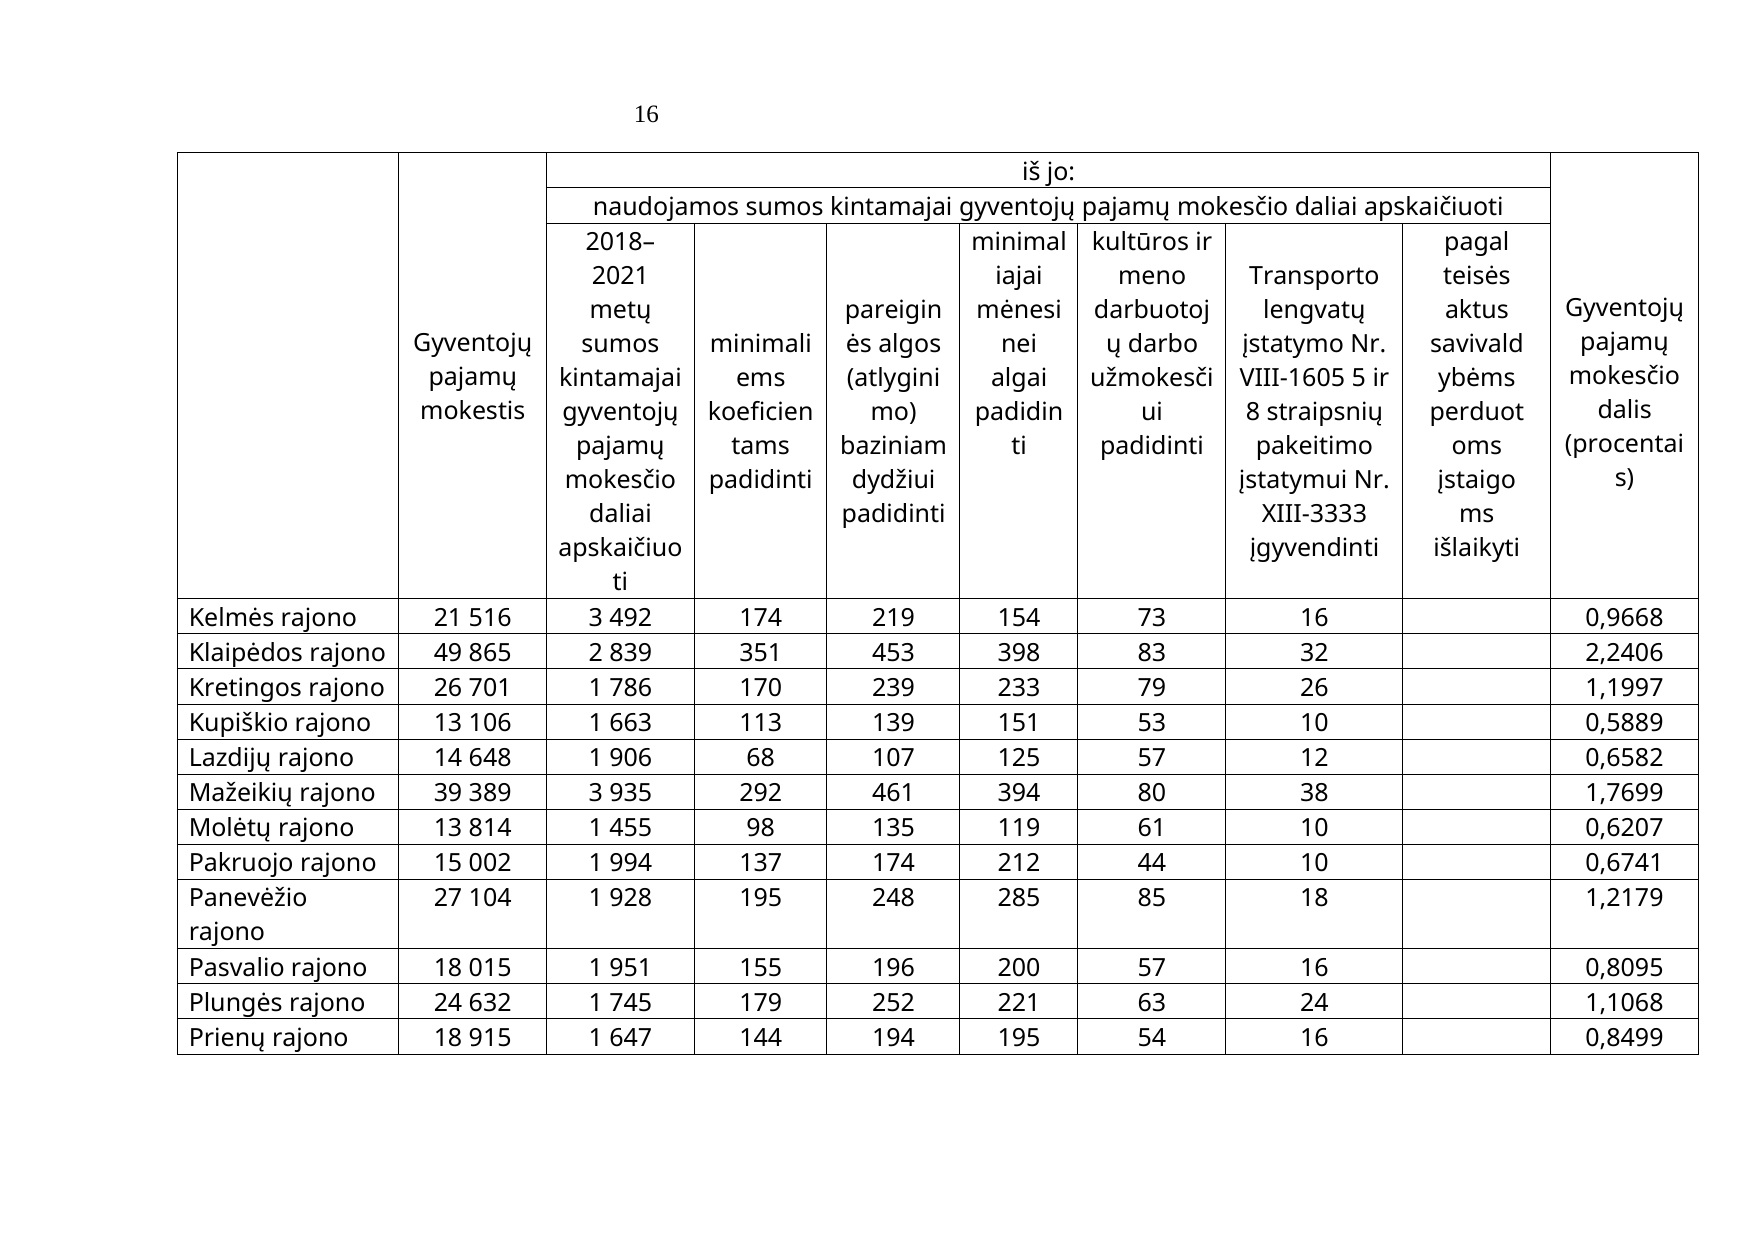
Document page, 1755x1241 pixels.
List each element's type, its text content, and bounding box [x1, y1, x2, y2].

table_cell 135 [827, 810, 959, 844]
table_cell 200 [960, 949, 1077, 983]
table_cell 137 [695, 845, 826, 879]
table_cell 10 [1226, 810, 1402, 844]
table_cell 292 [695, 775, 826, 809]
table_cell 26 [1226, 669, 1402, 703]
table_cell 21 516 [399, 599, 546, 633]
table_cell 195 [695, 880, 826, 948]
table_cell 1,1997 [1551, 669, 1698, 703]
table_cell 179 [695, 984, 826, 1018]
table_cell 394 [960, 775, 1077, 809]
table_cell 0,9668 [1551, 599, 1698, 633]
table_cell Plungės rajono [178, 984, 398, 1018]
table_cell 18 915 [399, 1019, 546, 1053]
table_cell 233 [960, 669, 1077, 703]
table_cell 16 [1226, 599, 1402, 633]
table_cell 10 [1226, 705, 1402, 738]
table_cell 0,6207 [1551, 810, 1698, 844]
table_header iš jo: [547, 153, 1550, 187]
table_cell minimaliajai mėnesinei algai padidinti [960, 224, 1077, 598]
table_cell 63 [1078, 984, 1225, 1018]
table_cell 12 [1226, 740, 1402, 774]
table_cell 170 [695, 669, 826, 703]
table_cell 252 [827, 984, 959, 1018]
table_cell 57 [1078, 740, 1225, 774]
table_cell 38 [1226, 775, 1402, 809]
table_cell 139 [827, 705, 959, 738]
table_cell [1403, 810, 1550, 844]
table_cell 24 632 [399, 984, 546, 1018]
table_cell 125 [960, 740, 1077, 774]
table_cell 174 [695, 599, 826, 633]
table_cell 196 [827, 949, 959, 983]
table_cell [1403, 740, 1550, 774]
table_cell 85 [1078, 880, 1225, 948]
table_cell 83 [1078, 634, 1225, 668]
table_cell Molėtų rajono [178, 810, 398, 844]
table_cell pareiginės algos (atlyginimo) baziniam dydžiui padidinti [827, 224, 959, 598]
table_cell 398 [960, 634, 1077, 668]
table_cell naudojamos sumos kintamajai gyventojų pajamų mokesčio daliai apskaičiuoti [547, 188, 1550, 222]
table_cell 27 104 [399, 880, 546, 948]
table_cell 54 [1078, 1019, 1225, 1053]
table_cell 461 [827, 775, 959, 809]
table_cell 0,5889 [1551, 705, 1698, 738]
table_cell [1403, 949, 1550, 983]
table_cell 98 [695, 810, 826, 844]
table_header Gyventojų pajamų mokestis [399, 153, 546, 598]
table_cell [1403, 880, 1550, 948]
table_cell 1 928 [547, 880, 694, 948]
table_header [178, 153, 398, 598]
table_cell 10 [1226, 845, 1402, 879]
table_cell 144 [695, 1019, 826, 1053]
table_cell [1403, 845, 1550, 879]
table_cell kultūros ir meno darbuotojų darbo užmokesčiui padidinti [1078, 224, 1225, 598]
table_cell 285 [960, 880, 1077, 948]
table_cell 18 015 [399, 949, 546, 983]
table_cell Prienų rajono [178, 1019, 398, 1053]
table_cell minimaliems koeficientams padidinti [695, 224, 826, 598]
table_cell 212 [960, 845, 1077, 879]
table_cell 0,6741 [1551, 845, 1698, 879]
table_cell 0,8095 [1551, 949, 1698, 983]
table_cell 155 [695, 949, 826, 983]
table_cell 15 002 [399, 845, 546, 879]
table_cell 351 [695, 634, 826, 668]
table_cell 194 [827, 1019, 959, 1053]
table_cell 1,1068 [1551, 984, 1698, 1018]
table_cell 1 663 [547, 705, 694, 738]
table_cell [1403, 705, 1550, 738]
table_cell 49 865 [399, 634, 546, 668]
table_cell [1403, 634, 1550, 668]
table_cell Mažeikių rajono [178, 775, 398, 809]
table_cell Klaipėdos rajono [178, 634, 398, 668]
table_cell 61 [1078, 810, 1225, 844]
table_cell 3 935 [547, 775, 694, 809]
table_cell 14 648 [399, 740, 546, 774]
table_cell Pasvalio rajono [178, 949, 398, 983]
table_cell 44 [1078, 845, 1225, 879]
table_cell 2 839 [547, 634, 694, 668]
table_cell 18 [1226, 880, 1402, 948]
table_cell 24 [1226, 984, 1402, 1018]
table_cell 221 [960, 984, 1077, 1018]
table_cell Kretingos rajono [178, 669, 398, 703]
table_cell 119 [960, 810, 1077, 844]
table_cell 113 [695, 705, 826, 738]
table_cell [1403, 669, 1550, 703]
table_cell Kelmės rajono [178, 599, 398, 633]
table_cell 154 [960, 599, 1077, 633]
table_cell Pakruojo rajono [178, 845, 398, 879]
table_cell 0,6582 [1551, 740, 1698, 774]
table_cell 80 [1078, 775, 1225, 809]
table_cell 16 [1226, 1019, 1402, 1053]
table_cell 26 701 [399, 669, 546, 703]
table_cell 57 [1078, 949, 1225, 983]
table_cell 151 [960, 705, 1077, 738]
table_cell 1 647 [547, 1019, 694, 1053]
table_cell 0,8499 [1551, 1019, 1698, 1053]
table_cell 13 106 [399, 705, 546, 738]
table_cell 1 786 [547, 669, 694, 703]
table_cell 53 [1078, 705, 1225, 738]
table_cell [1403, 984, 1550, 1018]
table_cell pagal teisės aktus savivaldybėms perduotoms įstaigoms išlaikyti [1403, 224, 1550, 598]
table_cell 239 [827, 669, 959, 703]
table_cell 2,2406 [1551, 634, 1698, 668]
table_cell 219 [827, 599, 959, 633]
table_cell Lazdijų rajono [178, 740, 398, 774]
table_cell 195 [960, 1019, 1077, 1053]
table_cell 39 389 [399, 775, 546, 809]
table_cell [1403, 1019, 1550, 1053]
table_cell 3 492 [547, 599, 694, 633]
table_cell 107 [827, 740, 959, 774]
table_header Gyventojų pajamų mokesčio dalis (procentais) [1551, 153, 1698, 598]
table_cell 68 [695, 740, 826, 774]
table_cell 1 455 [547, 810, 694, 844]
table_cell 13 814 [399, 810, 546, 844]
table_cell Panevėžio rajono [178, 880, 398, 948]
table_cell [1403, 599, 1550, 633]
table_cell 174 [827, 845, 959, 879]
table_cell 1 745 [547, 984, 694, 1018]
table_cell 73 [1078, 599, 1225, 633]
table_cell 32 [1226, 634, 1402, 668]
table_cell 16 [1226, 949, 1402, 983]
table_cell 248 [827, 880, 959, 948]
table_cell 2018–2021 metų sumos kintamajai gyventojų pajamų mokesčio daliai apskaičiuoti [547, 224, 694, 598]
table_cell 1 951 [547, 949, 694, 983]
table_cell 1,7699 [1551, 775, 1698, 809]
table_cell 79 [1078, 669, 1225, 703]
table_cell 1 906 [547, 740, 694, 774]
table_cell 453 [827, 634, 959, 668]
table_cell Kupiškio rajono [178, 705, 398, 738]
table_cell Transporto lengvatų įstatymo Nr. VIII-1605 5 ir 8 straipsnių pakeitimo įstatymui Nr. XIII-3333 įgyvendinti [1226, 224, 1402, 598]
table_cell 1,2179 [1551, 880, 1698, 948]
table_cell 1 994 [547, 845, 694, 879]
table_cell [1403, 775, 1550, 809]
